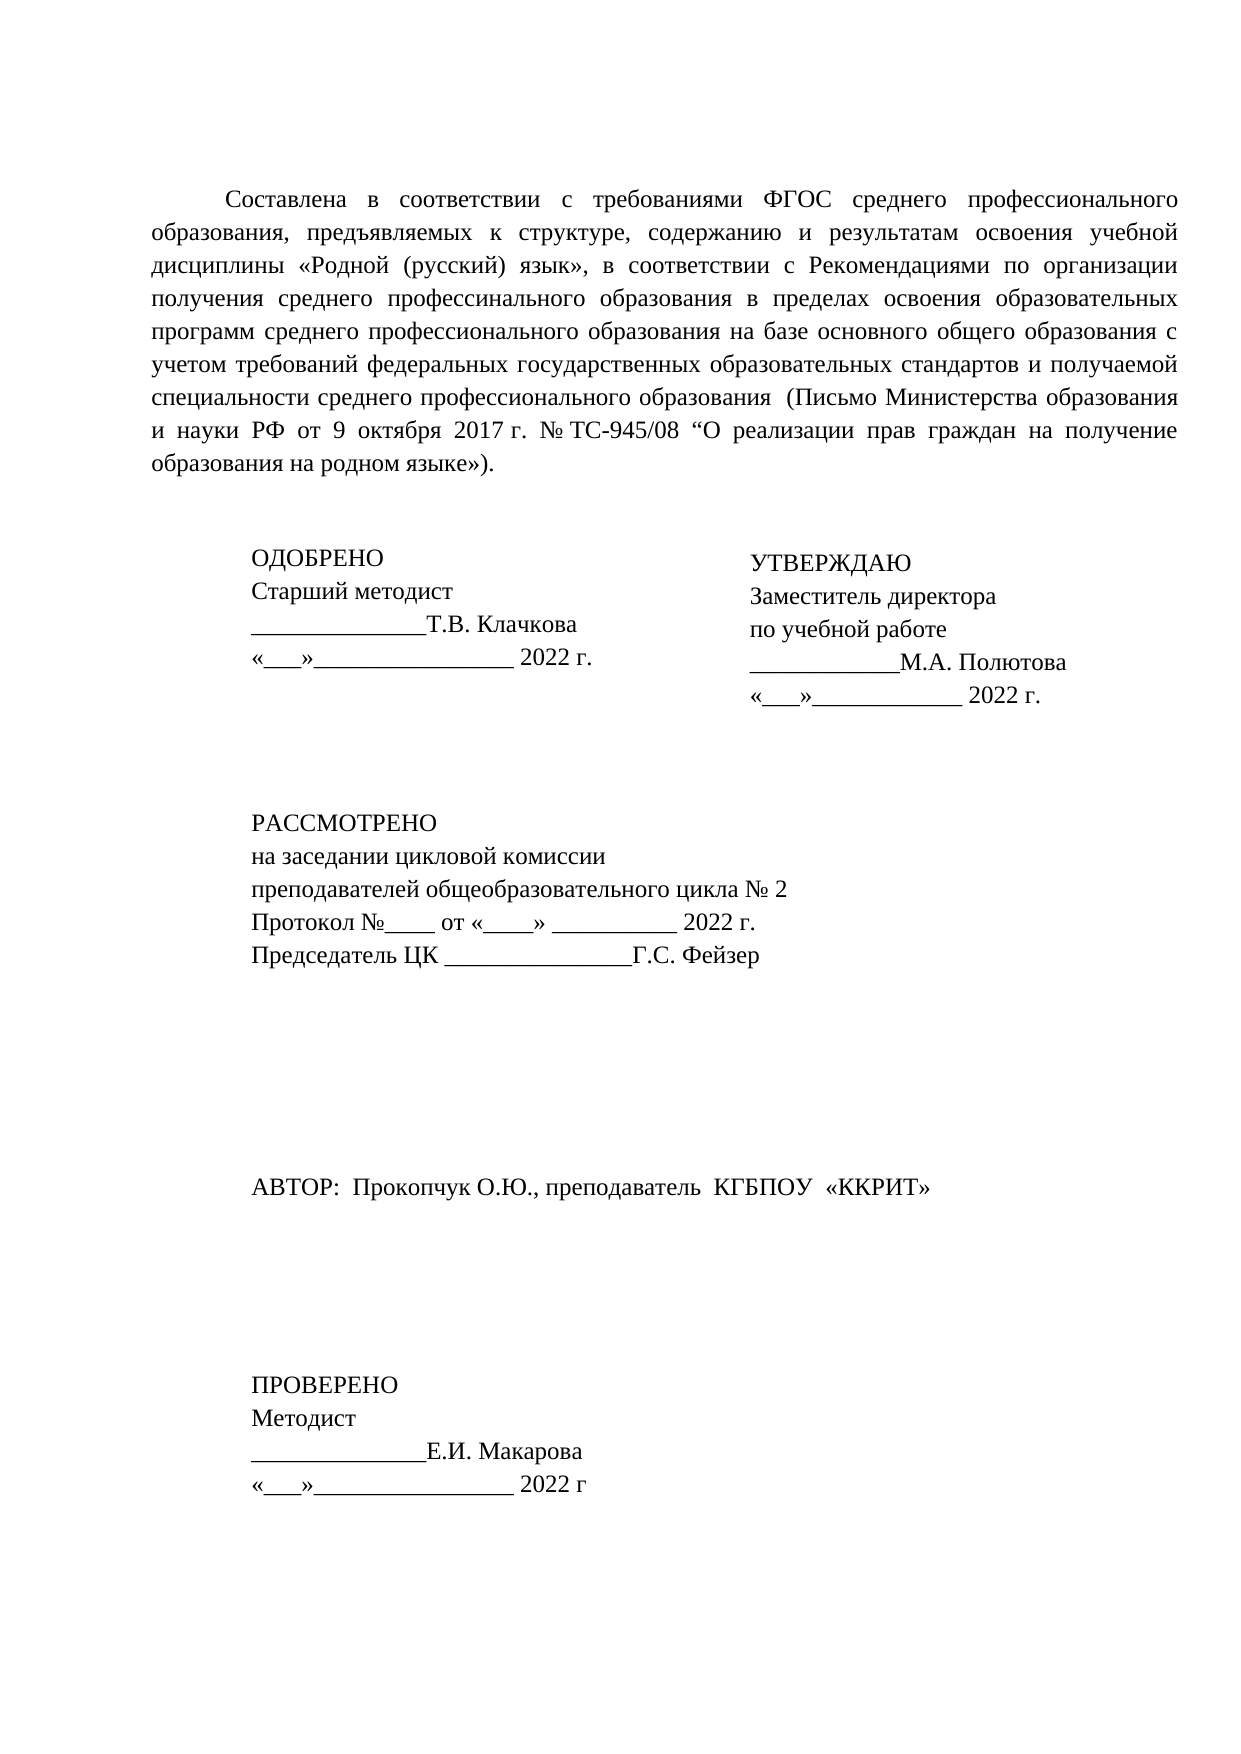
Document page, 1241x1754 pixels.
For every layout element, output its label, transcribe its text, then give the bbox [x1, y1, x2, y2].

text РАССМОТРЕНО [177, 808, 1152, 837]
table_header Составлена в соответствии с требованиями ФГОС среднего профессионального образования, предъявляемых к структуре, содержанию и результатам освоения учебной дисциплины «Родной (русский) язык», в соответствии с Рекомендациями по организации получения среднего профессинального образования в пределах освоения образовательных программ среднего профессионального образования на базе основного общего образования с учетом требований федеральных государственных образовательных стандартов и получаемой специальности среднего профессионального образования (Письмо Министерства образования и науки РФ от 9 октября 2017 г. № ТС-945/08 “О реализации прав граждан на получение образования на родном языке»). [140, 151, 1190, 515]
text на заседании цикловой комиссии [177, 841, 1152, 870]
text Председатель ЦК _______________Г.С. Фейзер [177, 940, 1152, 969]
table_cell ОДОБРЕНО Старший методист ______________Т.В. Клачкова «___»________________ 2022 г. [166, 515, 664, 709]
text Протокол №____ от «____» __________ 2022 г. [177, 907, 1152, 936]
table_cell [140, 515, 166, 709]
table_cell [1163, 515, 1190, 709]
text АВТОР: Прокопчук О.Ю., преподаватель КГБПОУ «ККРИТ» [177, 1172, 1152, 1200]
text ПРОВЕРЕНО [177, 1370, 1152, 1398]
table_cell УТВЕРЖДАЮ Заместитель директора по учебной работе ____________М.А. Полютова «___»____________ 2022 г. [664, 515, 1163, 709]
text ______________Е.И. Макарова [177, 1436, 1152, 1464]
text «___»________________ 2022 г [177, 1469, 1152, 1497]
text преподавателей общеобразовательного цикла № 2 [177, 874, 1152, 903]
text Методист [177, 1403, 1152, 1431]
